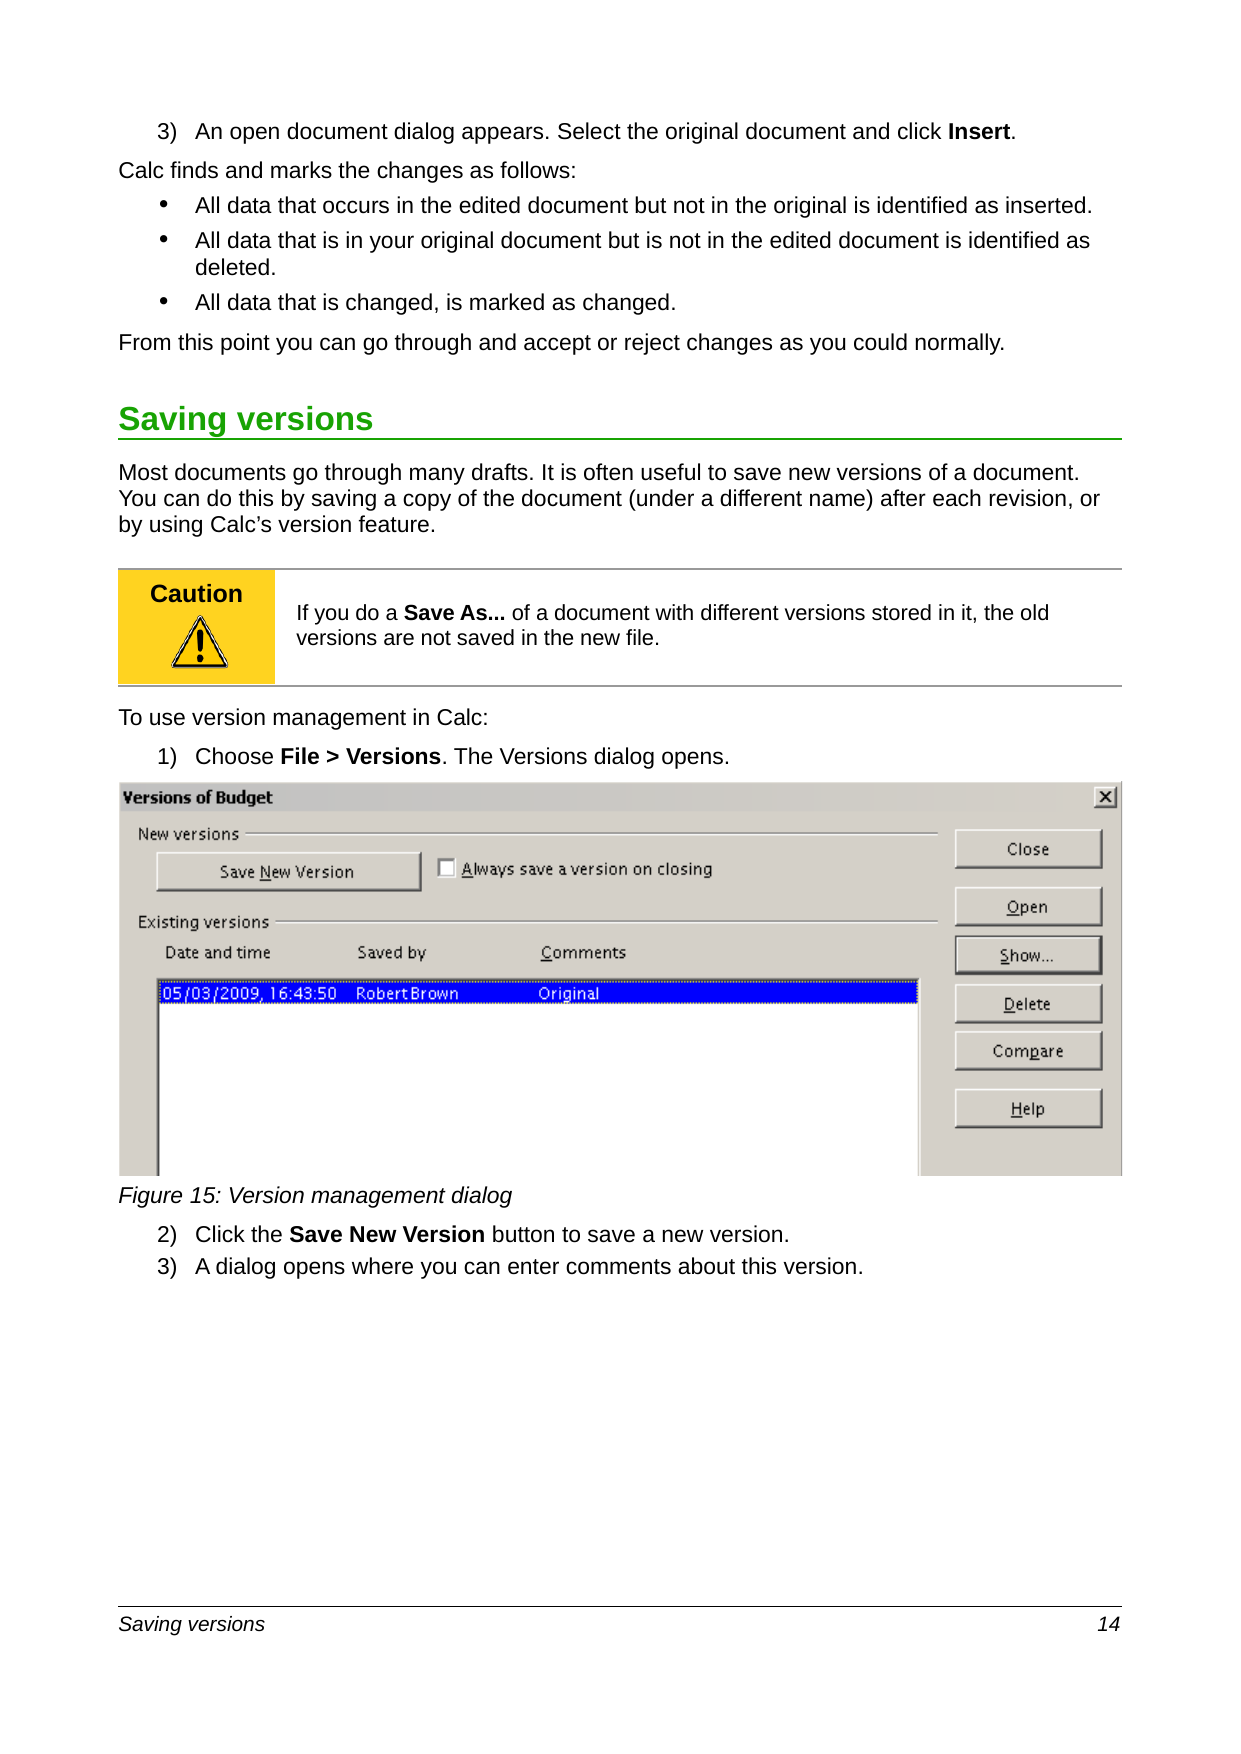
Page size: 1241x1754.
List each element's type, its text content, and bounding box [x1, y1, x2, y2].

picture [167, 611, 232, 672]
table_header Caution [118, 570, 275, 684]
text From this point you can go through and accept or reject changes as you could normally. [118, 328, 1122, 355]
table_header If you do a Save As... of a document with different versions stored in it, the old versions are not saved in the new file. [275, 570, 1122, 684]
list All data that is in your original document but is not in the edited document is identified as deleted. [156, 225, 1122, 281]
subtitle Saving versions [118, 399, 1122, 438]
text Figure 15: Version management dialog [118, 1182, 1122, 1208]
list A dialog opens where you can enter comments about this version. [177, 1253, 1122, 1280]
list All data that is changed, is marked as changed. [156, 287, 1122, 316]
list All data that occurs in the edited document but not in the original is identified as inserted. [156, 190, 1122, 219]
picture [118, 781, 1123, 1176]
text Most documents go through many drafts. It is often useful to save new versions of a document. You can do this by saving a copy of the document (under a different name) after each revision, or by using Calc’s version feature. [118, 459, 1122, 538]
list An open document dialog appears. Select the original document and click Insert. [177, 118, 1122, 144]
list Calc finds and marks the changes as follows: [118, 157, 1122, 183]
list Click the Save New Version button to save a new version. [177, 1221, 1122, 1247]
text To use version management in Calc: [118, 704, 1122, 731]
list Choose File > Versions. The Versions dialog opens. [177, 743, 1122, 769]
